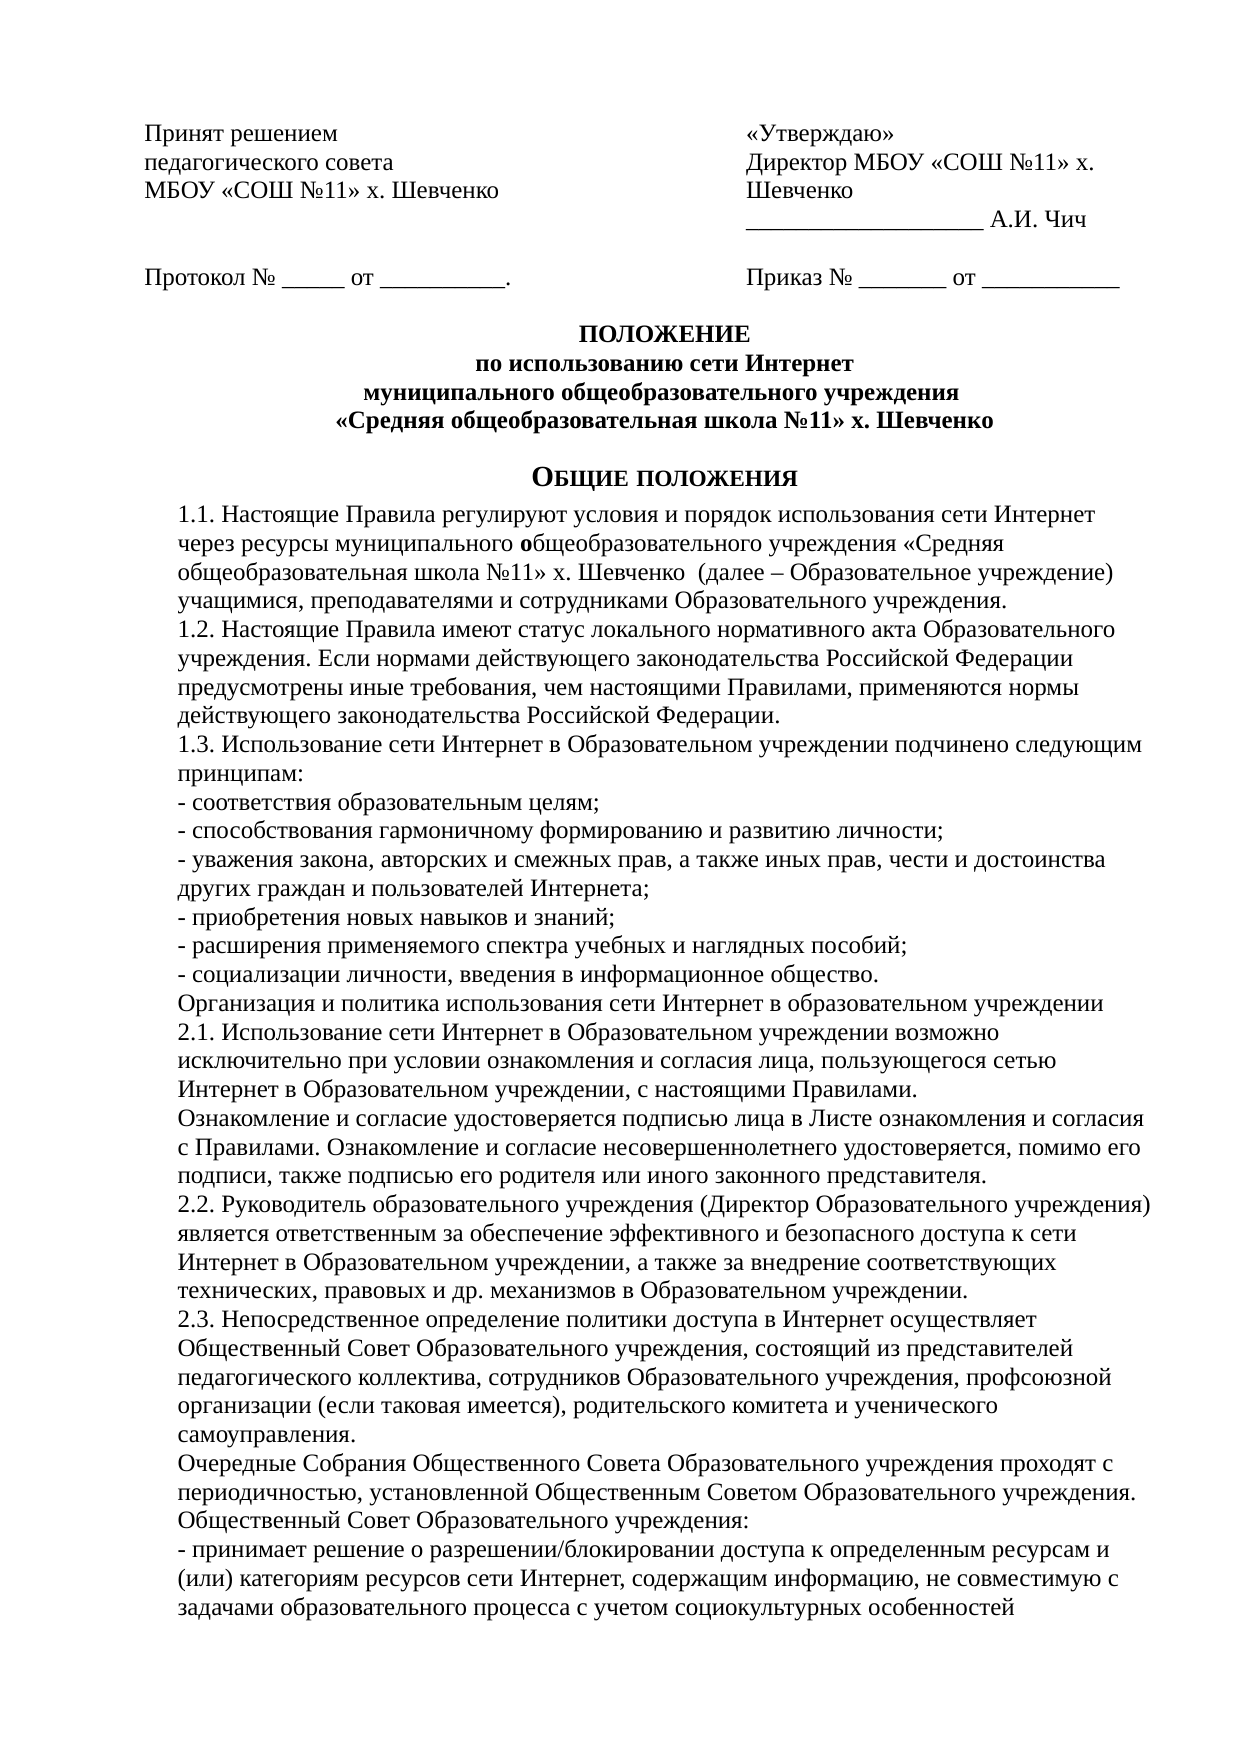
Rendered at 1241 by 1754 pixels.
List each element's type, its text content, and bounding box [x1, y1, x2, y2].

text - соответствия образовательным целям; [177, 787, 1152, 815]
text 2.3. Непосредственное определение политики доступа в Интернет осуществляет Общественный Совет Образовательного учреждения, состоящий из представителей педагогического коллектива, сотрудников Образовательного учреждения, профсоюзной организации (если таковая имеется), родительского комитета и ученического самоуправления. [177, 1304, 1152, 1448]
table_header «Утверждаю» Директор МБОУ «СОШ №11» х. Шевченко ___________________ А.И. Чич Приказ № _______ от ___________ [564, 118, 1163, 291]
text - уважения закона, авторских и смежных прав, а также иных прав, чести и достоинства других граждан и пользователей Интернета; [177, 844, 1152, 902]
text 2.1. Использование сети Интернет в Образовательном учреждении возможно исключительно при условии ознакомления и согласия лица, пользующегося сетью Интернет в Образовательном учреждении, с настоящими Правилами. [177, 1017, 1152, 1103]
text - способствования гармоничному формированию и развитию личности; [177, 815, 1152, 844]
text - социализации личности, введения в информационное общество. [177, 959, 1152, 988]
text Организация и политика использования сети Интернет в образовательном учреждении [177, 988, 1152, 1017]
text по использованию сети Интернет [177, 348, 1152, 377]
text Общественный Совет Образовательного учреждения: [177, 1505, 1152, 1534]
text 2.2. Руководитель образовательного учреждения (Директор Образовательного учреждения) является ответственным за обеспечение эффективного и безопасного доступа к сети Интернет в Образовательном учреждении, а также за внедрение соответствующих технических, правовых и др. механизмов в Образовательном учреждении. [177, 1189, 1152, 1304]
text 1.2. Настоящие Правила имеют статус локального нормативного акта Образовательного учреждения. Если нормами действующего законодательства Российской Федерации предусмотрены иные требования, чем настоящими Правилами, применяются нормы действующего законодательства Российской Федерации. [177, 614, 1152, 729]
table_header Принят решением педагогического совета МБОУ «СОШ №11» х. Шевченко Протокол № _____ от __________. [133, 118, 564, 291]
text - принимает решение о разрешении/блокировании доступа к определенным ресурсам и (или) категориям ресурсов сети Интернет, содержащим информацию, не совместимую с задачами образовательного процесса с учетом социокультурных особенностей [177, 1534, 1152, 1620]
text 1.3. Использование сети Интернет в Образовательном учреждении подчинено следующим принципам: [177, 729, 1152, 787]
text Ознакомление и согласие удостоверяется подписью лица в Листе ознакомления и согласия с Правилами. Ознакомление и согласие несовершеннолетнего удостоверяется, помимо его подписи, также подписью его родителя или иного законного представителя. [177, 1103, 1152, 1189]
text Очередные Собрания Общественного Совета Образовательного учреждения проходят с периодичностью, установленной Общественным Советом Образовательного учреждения. [177, 1448, 1152, 1505]
text ПОЛОЖЕНИЕ [177, 319, 1152, 348]
subtitle Общие положения [177, 459, 1152, 493]
text «Средняя общеобразовательная школа №11» х. Шевченко [177, 406, 1152, 434]
text 1.1. Настоящие Правила регулируют условия и порядок использования сети Интернет через ресурсы муниципального общеобразовательного учреждения «Средняя общеобразовательная школа №11» х. Шевченко (далее – Образовательное учреждение) учащимися, преподавателями и сотрудниками Образовательного учреждения. [177, 499, 1152, 614]
text - приобретения новых навыков и знаний; [177, 902, 1152, 930]
text муниципального общеобразовательного учреждения [177, 377, 1152, 406]
text - расширения применяемого спектра учебных и наглядных пособий; [177, 930, 1152, 959]
